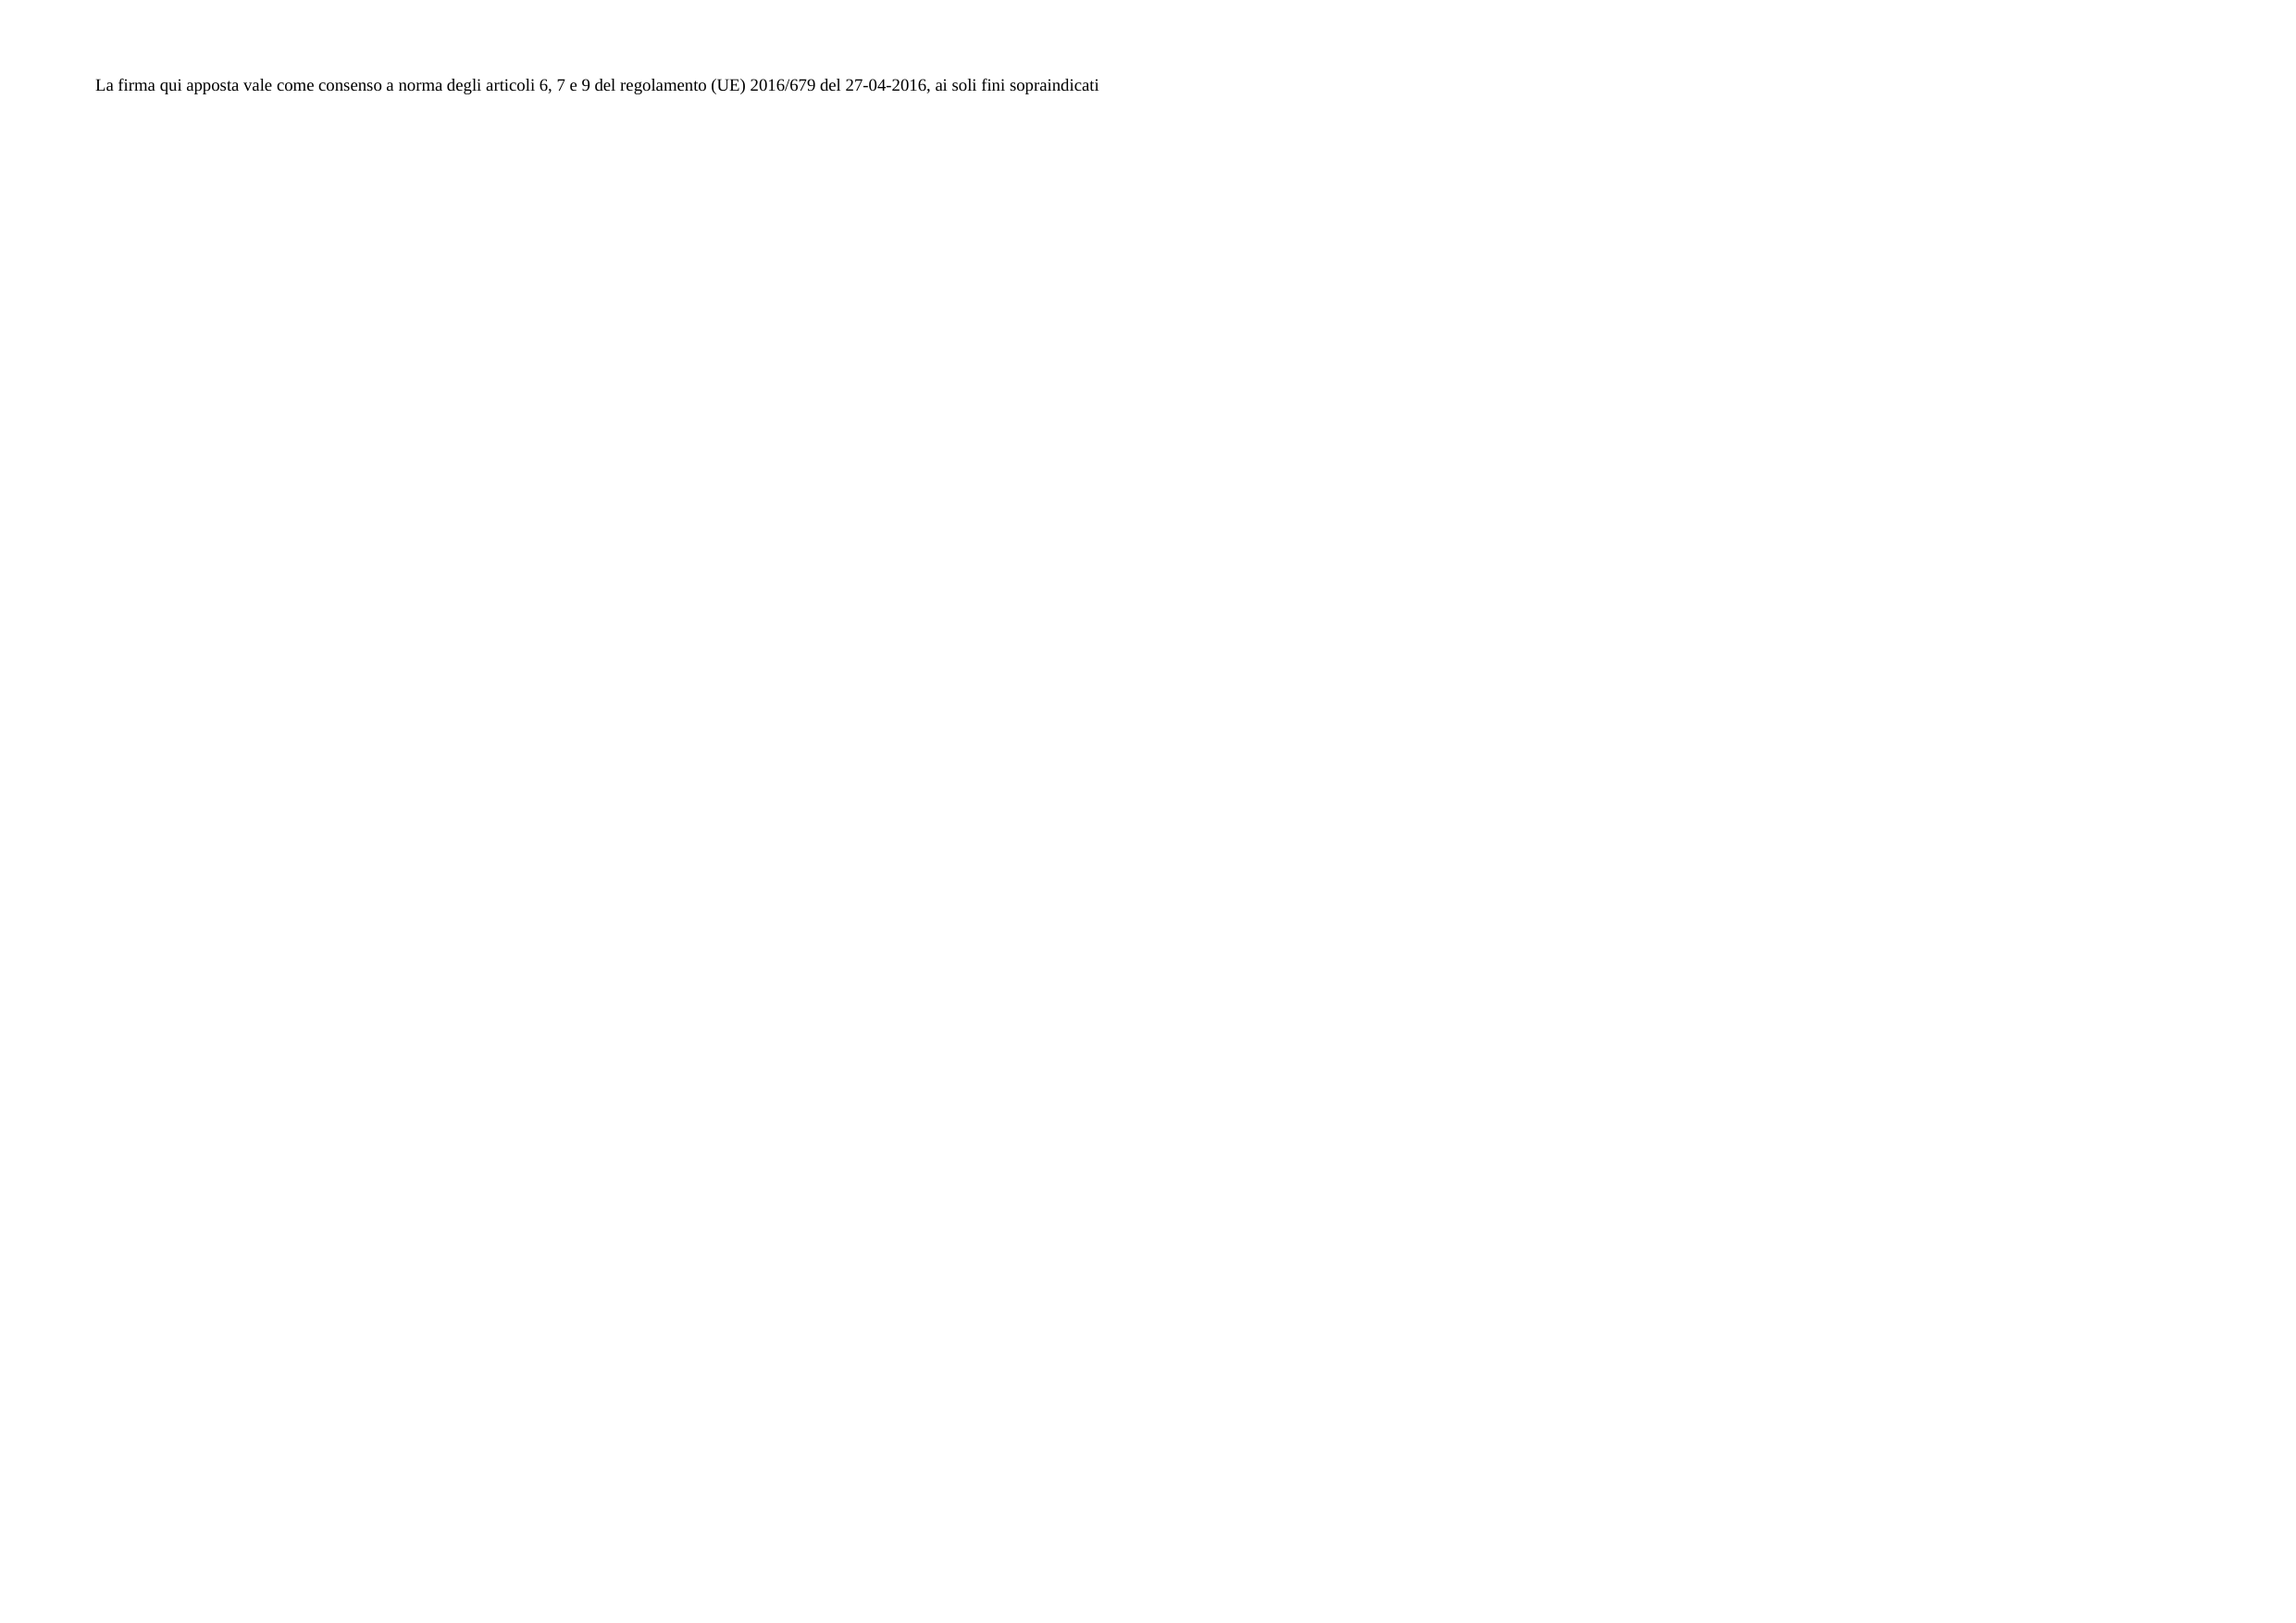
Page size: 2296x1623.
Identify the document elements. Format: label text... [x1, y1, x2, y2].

text La firma qui apposta vale come consenso a norma degli articoli 6, 7 e 9 del regolamento (UE) 2016/679 del 27-04-2016, ai soli fini sopraindicati [82, 68, 1113, 95]
